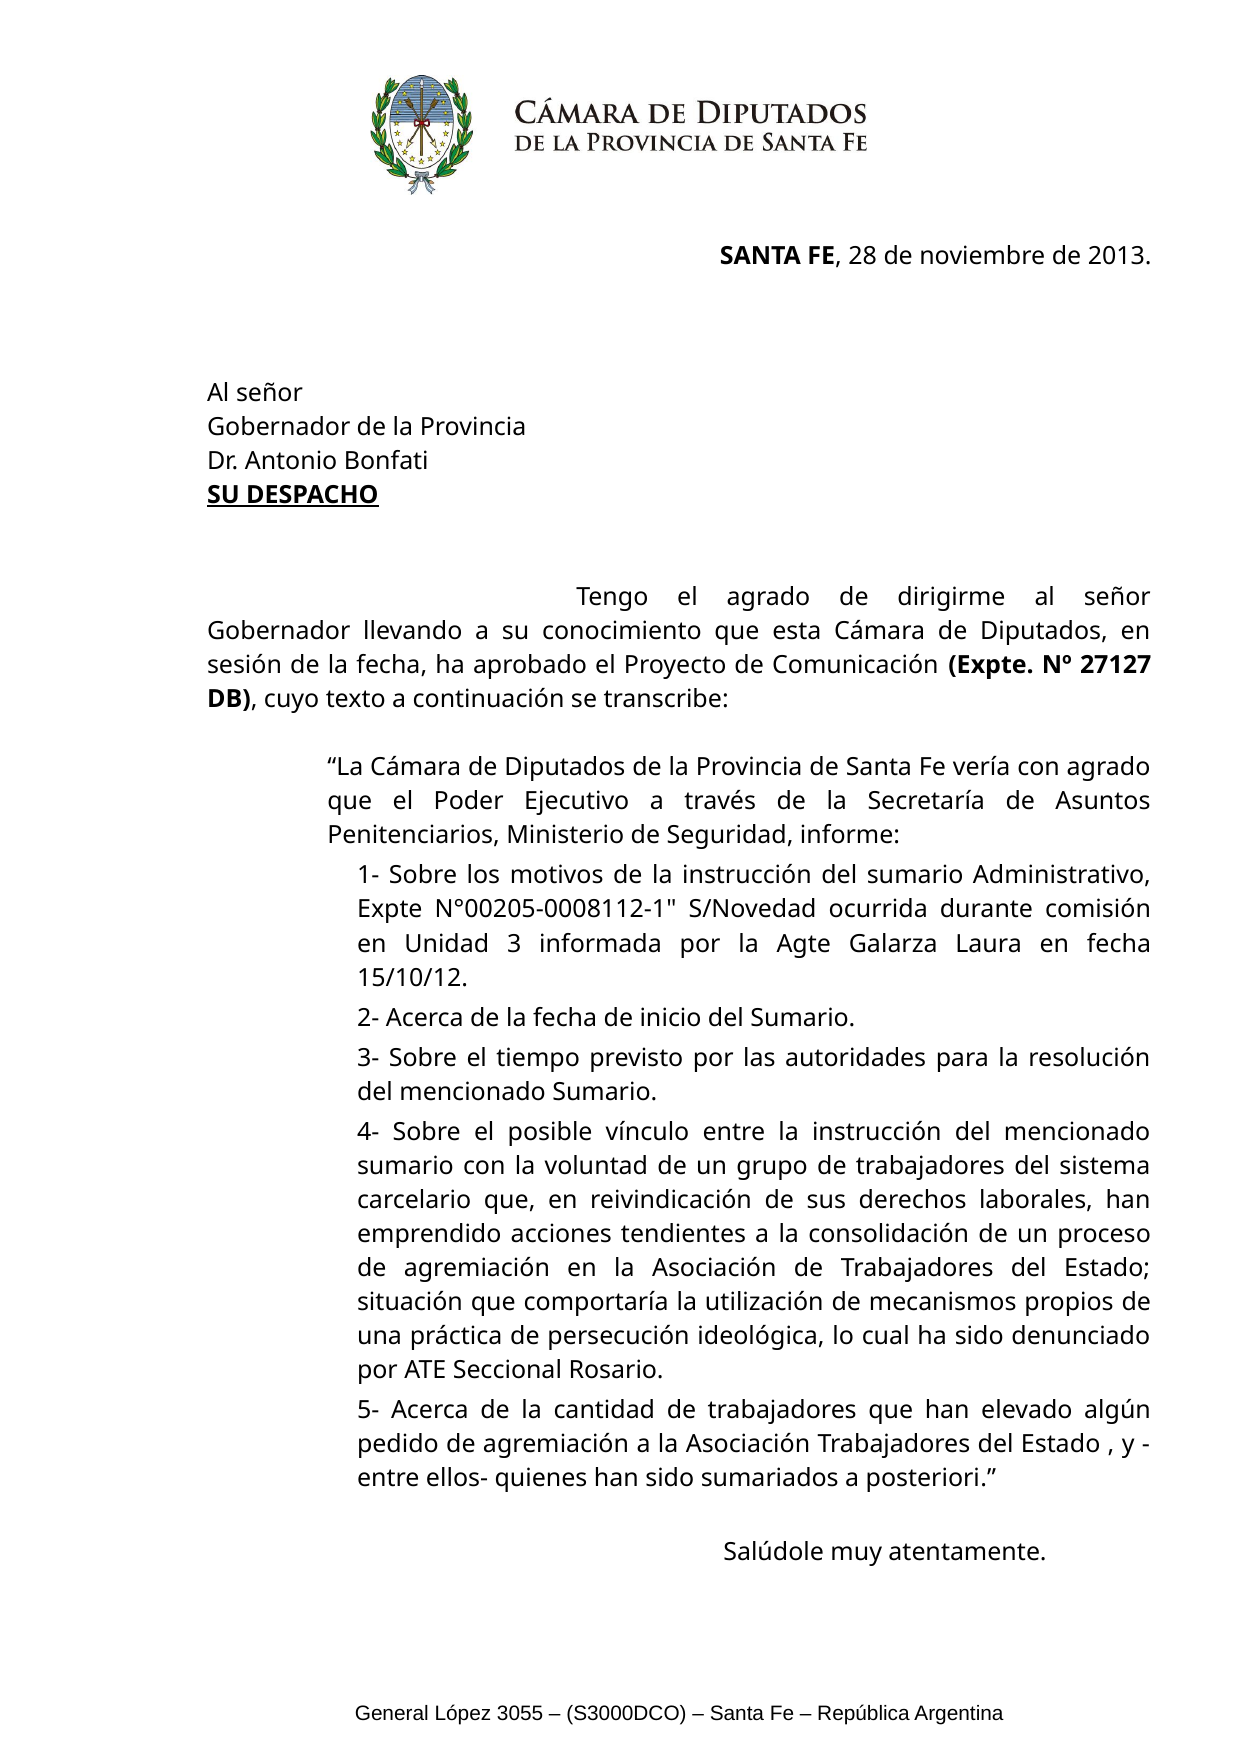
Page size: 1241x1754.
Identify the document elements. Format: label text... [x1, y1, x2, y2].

text 3- Sobre el tiempo previsto por las autoridades para la resolución del mencionado Sumario. [357, 1039, 1152, 1107]
text Gobernador de la Provincia [207, 408, 1152, 442]
text 4- Sobre el posible vínculo entre la instrucción del mencionado sumario con la voluntad de un grupo de trabajadores del sistema carcelario que, en reivindicación de sus derechos laborales, han emprendido acciones tendientes a la consolidación de un proceso de agremiación en la Asociación de Trabajadores del Estado; situación que comportaría la utilización de mecanismos propios de una práctica de persecución ideológica, lo cual ha sido denunciado por ATE Seccional Rosario. [357, 1113, 1152, 1386]
text Al señor [207, 374, 1152, 408]
text 2- Acerca de la fecha de inicio del Sumario. [357, 999, 1152, 1033]
text 1- Sobre los motivos de la instrucción del sumario Administrativo, Expte N°00205-0008112-1" S/Novedad ocurrida durante comisión en Unidad 3 informada por la Agte Galarza Laura en fecha 15/10/12. [357, 857, 1152, 993]
text SU DESPACHO [207, 476, 1152, 511]
text SANTA FE, 28 de noviembre de 2013. [207, 238, 1152, 272]
text Dr. Antonio Bonfati [207, 442, 1152, 476]
text Tengo el agrado de dirigirme al señor Gobernador llevando a su conocimiento que esta Cámara de Diputados, en sesión de la fecha, ha aprobado el Proyecto de Comunicación (Expte. Nº 27127 DB), cuyo texto a continuación se transcribe: [207, 579, 1152, 715]
text 5- Acerca de la cantidad de trabajadores que han elevado algún pedido de agremiación a la Asociación Trabajadores del Estado , y -entre ellos- quienes han sido sumariados a posteriori.” [357, 1392, 1152, 1494]
text “La Cámara de Diputados de la Provincia de Santa Fe vería con agrado que el Poder Ejecutivo a través de la Secretaría de Asuntos Penitenciarios, Ministerio de Seguridad, informe: [327, 749, 1152, 851]
picture [370, 75, 867, 199]
text Salúdole muy atentamente. [649, 1534, 1152, 1568]
